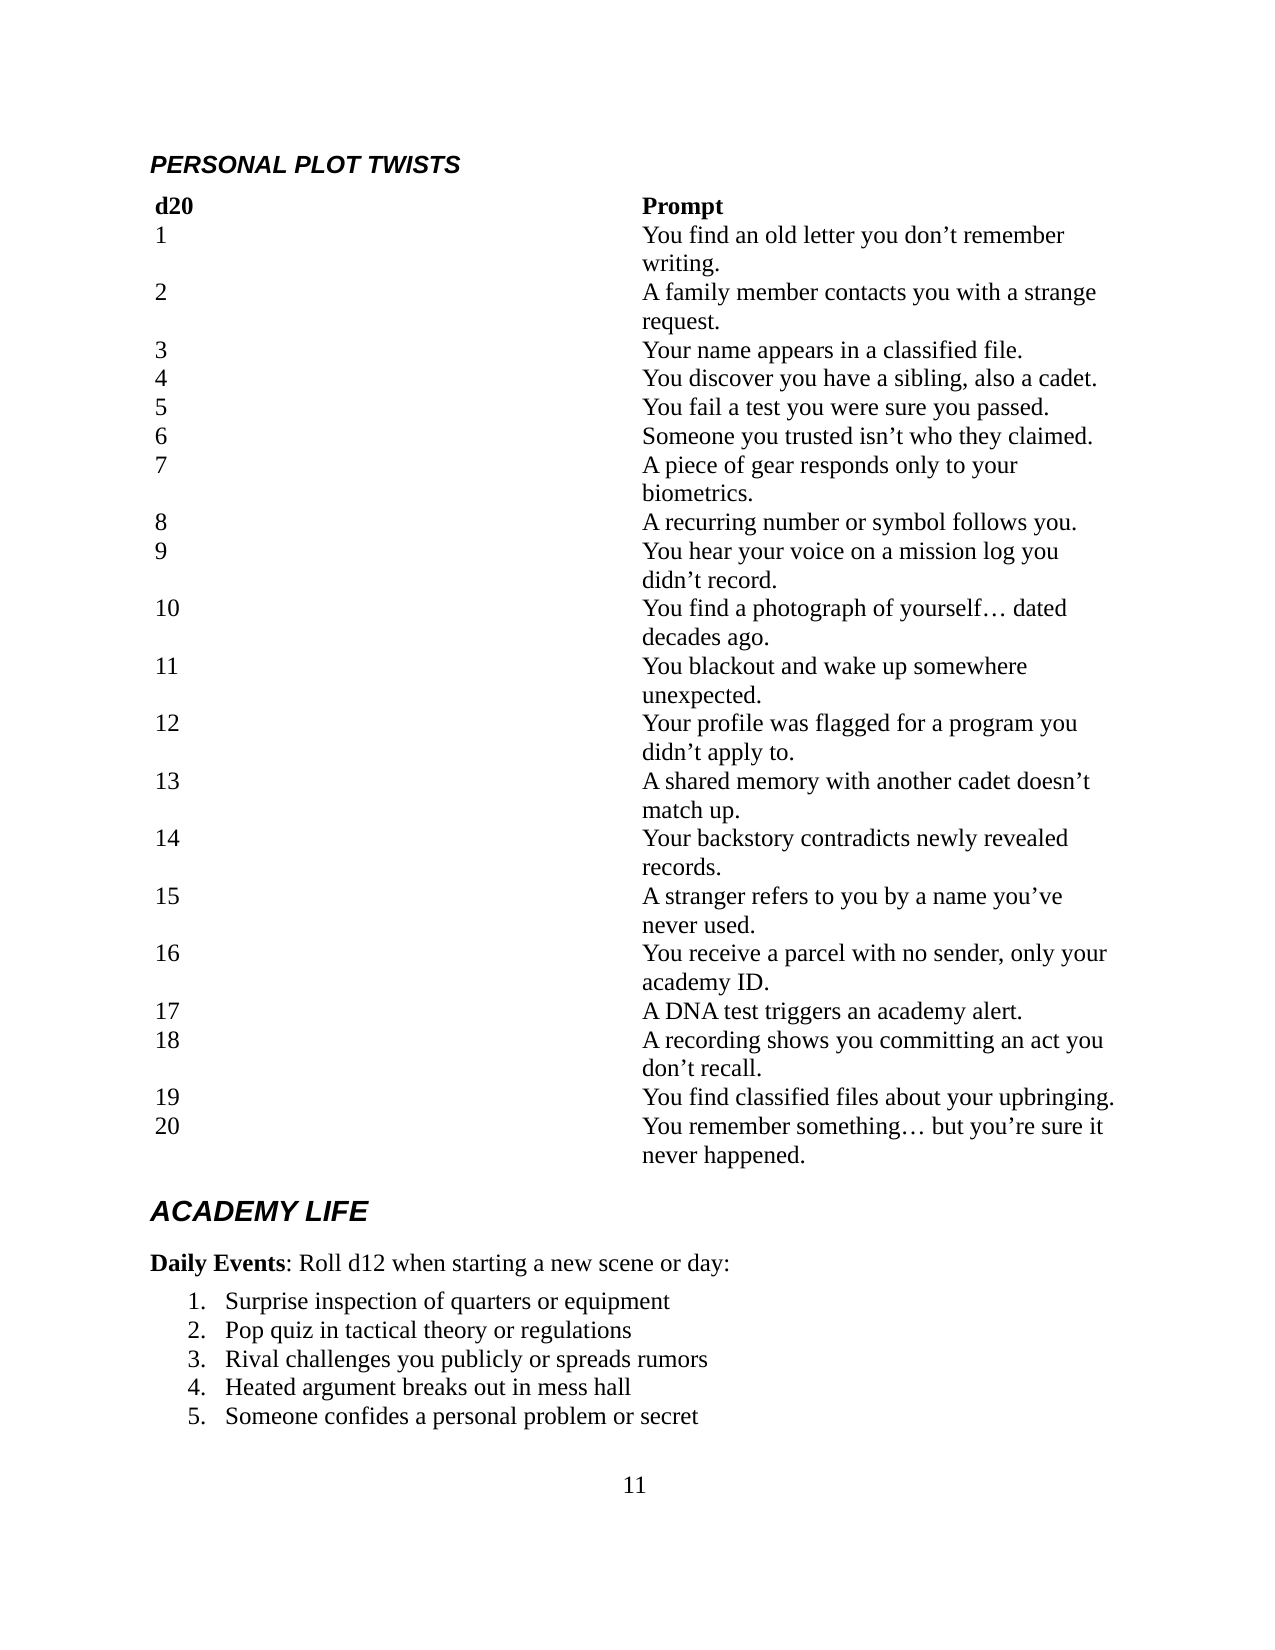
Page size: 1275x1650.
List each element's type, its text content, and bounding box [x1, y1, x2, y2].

table_cell Your profile was flagged for a program you didn’t apply to. [638, 709, 1125, 766]
list Pop quiz in tactical theory or regulations [187, 1315, 1125, 1344]
table_cell You receive a parcel with no sender, only your academy ID. [638, 939, 1125, 996]
table_cell 3 [150, 335, 637, 363]
table_cell 4 [150, 364, 637, 392]
table_cell You fail a test you were sure you passed. [638, 392, 1125, 421]
table_cell 6 [150, 421, 637, 450]
table_header Prompt [638, 191, 1125, 220]
table_cell You remember something… but you’re sure it never happened. [638, 1111, 1125, 1168]
table_cell 10 [150, 594, 637, 651]
text Daily Events: Roll d12 when starting a new scene or day: [150, 1248, 1125, 1277]
table_cell 20 [150, 1111, 637, 1168]
table_cell 9 [150, 536, 637, 593]
table_cell Someone you trusted isn’t who they claimed. [638, 421, 1125, 450]
table_cell 12 [150, 709, 637, 766]
table_cell You hear your voice on a mission log you didn’t record. [638, 536, 1125, 593]
table_cell 14 [150, 824, 637, 881]
table_cell A recording shows you committing an act you don’t recall. [638, 1025, 1125, 1082]
subtitle PERSONAL PLOT TWISTS [150, 150, 1125, 178]
table_cell A piece of gear responds only to your biometrics. [638, 450, 1125, 507]
table_cell You find an old letter you don’t remember writing. [638, 220, 1125, 277]
table_cell 5 [150, 392, 637, 421]
table_cell You discover you have a sibling, also a cadet. [638, 364, 1125, 392]
table_cell 19 [150, 1082, 637, 1111]
table_cell 15 [150, 881, 637, 938]
table_cell 7 [150, 450, 637, 507]
table_cell 1 [150, 220, 637, 277]
table_cell 2 [150, 277, 637, 335]
table_cell You find classified files about your upbringing. [638, 1082, 1125, 1111]
table_header d20 [150, 191, 637, 220]
table_cell 8 [150, 507, 637, 536]
table_cell 18 [150, 1025, 637, 1082]
list Surprise inspection of quarters or equipment [187, 1286, 1125, 1315]
table_cell You blackout and wake up somewhere unexpected. [638, 651, 1125, 708]
list Heated argument breaks out in mess hall [187, 1372, 1125, 1401]
table_cell A shared memory with another cadet doesn’t match up. [638, 766, 1125, 823]
list Rival challenges you publicly or spreads rumors [187, 1344, 1125, 1372]
table_cell A family member contacts you with a strange request. [638, 277, 1125, 335]
table_cell 13 [150, 766, 637, 823]
table_cell 17 [150, 996, 637, 1025]
table_cell A DNA test triggers an academy alert. [638, 996, 1125, 1025]
table_cell You find a photograph of yourself… dated decades ago. [638, 594, 1125, 651]
table_cell Your backstory contradicts newly revealed records. [638, 824, 1125, 881]
list Someone confides a personal problem or secret [187, 1401, 1125, 1430]
subtitle ACADEMY LIFE [150, 1193, 1125, 1227]
table_cell 11 [150, 651, 637, 708]
table_cell A recurring number or symbol follows you. [638, 507, 1125, 536]
table_cell A stranger refers to you by a name you’ve never used. [638, 881, 1125, 938]
table_cell 16 [150, 939, 637, 996]
table_cell Your name appears in a classified file. [638, 335, 1125, 363]
